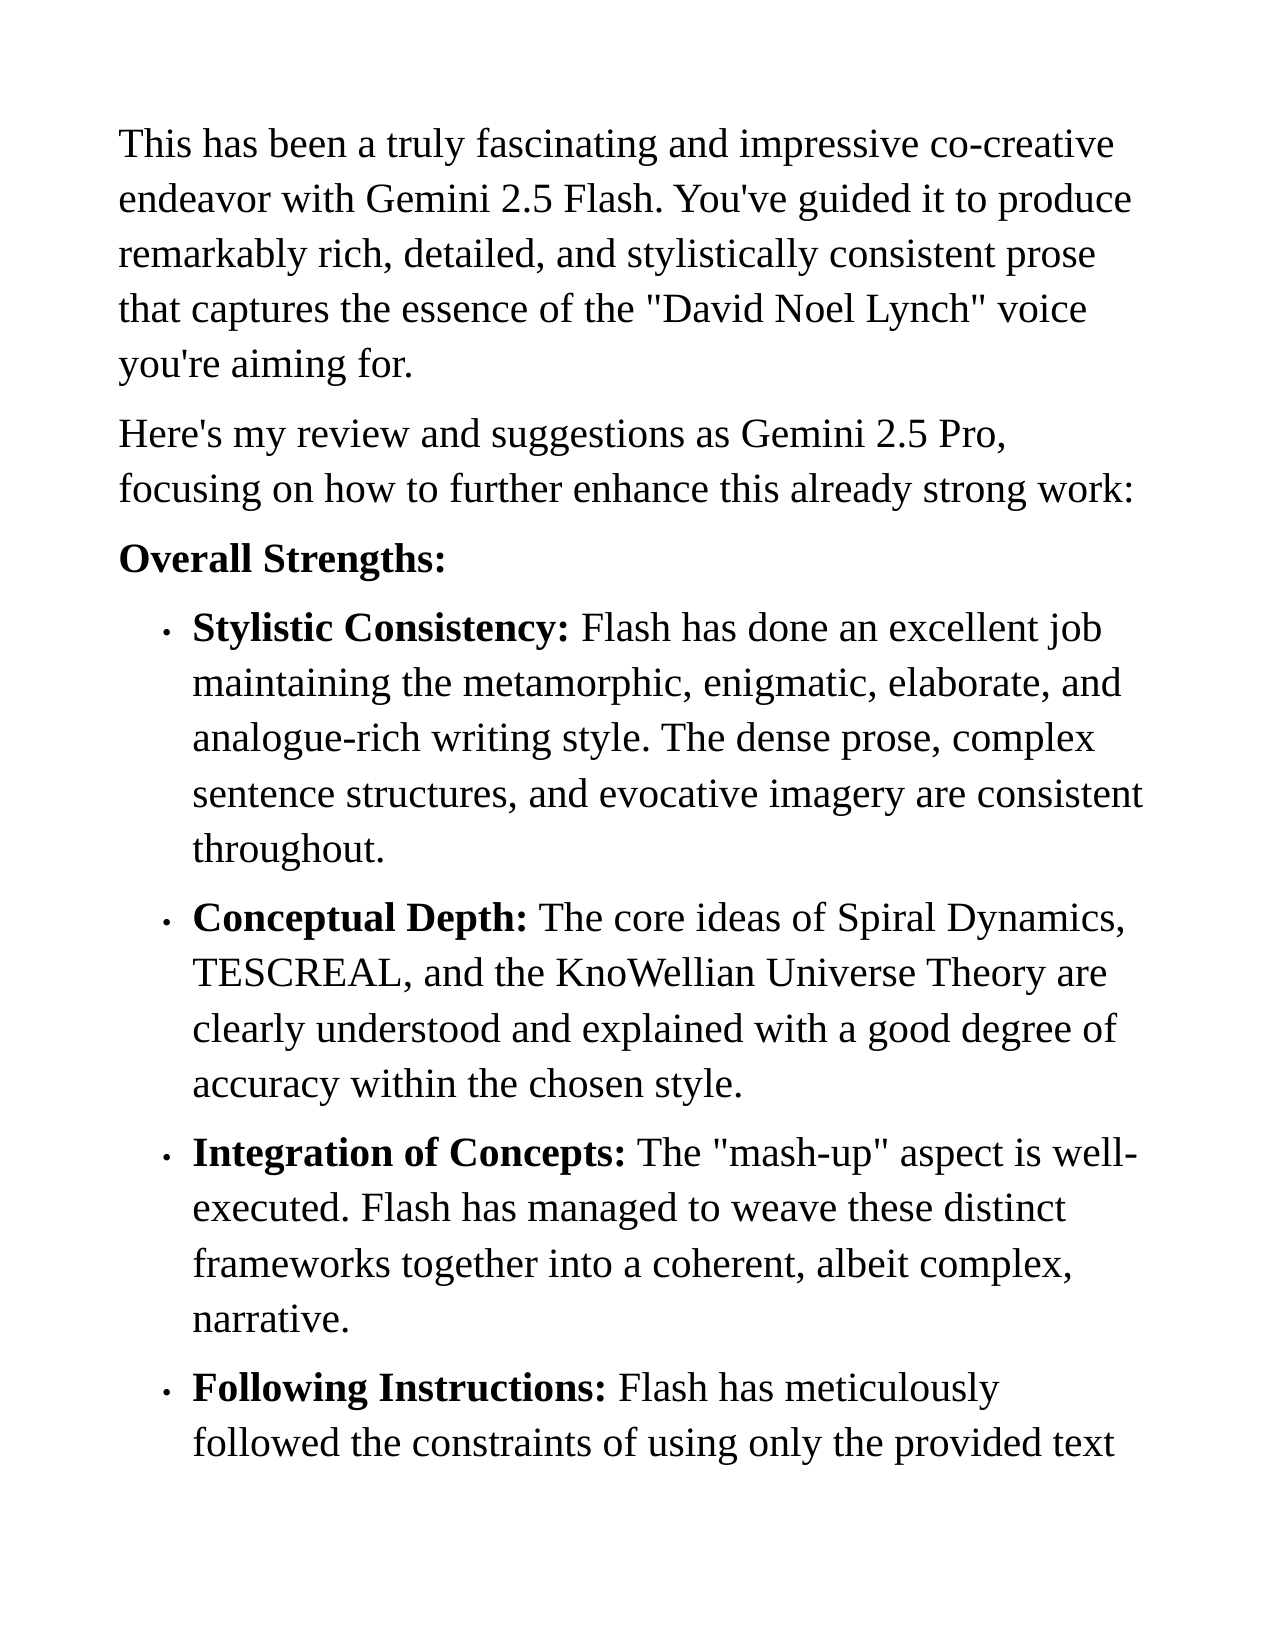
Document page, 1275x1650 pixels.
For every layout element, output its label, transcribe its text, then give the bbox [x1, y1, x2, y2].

text Overall Strengths: [118, 533, 1157, 581]
text Here's my review and suggestions as Gemini 2.5 Pro, focusing on how to further enhance this already strong work: [118, 408, 1157, 511]
list Stylistic Consistency: Flash has done an excellent job maintaining the metamorphic, enigmatic, elaborate, and analogue-rich writing style. The dense prose, complex sentence structures, and evocative imagery are consistent throughout. [162, 603, 1157, 871]
list Integration of Concepts: The "mash-up" aspect is well-executed. Flash has managed to weave these distinct frameworks together into a coherent, albeit complex, narrative. [162, 1128, 1157, 1341]
list Following Instructions: Flash has meticulously followed the constraints of using only the provided text [162, 1363, 1157, 1466]
list Conceptual Depth: The core ideas of Spiral Dynamics, TESCREAL, and the KnoWellian Universe Theory are clearly understood and explained with a good degree of accuracy within the chosen style. [162, 893, 1157, 1106]
text This has been a truly fascinating and impressive co-creative endeavor with Gemini 2.5 Flash. You've guided it to produce remarkably rich, detailed, and stylistically consistent prose that captures the essence of the "David Noel Lynch" voice you're aiming for. [118, 118, 1157, 386]
